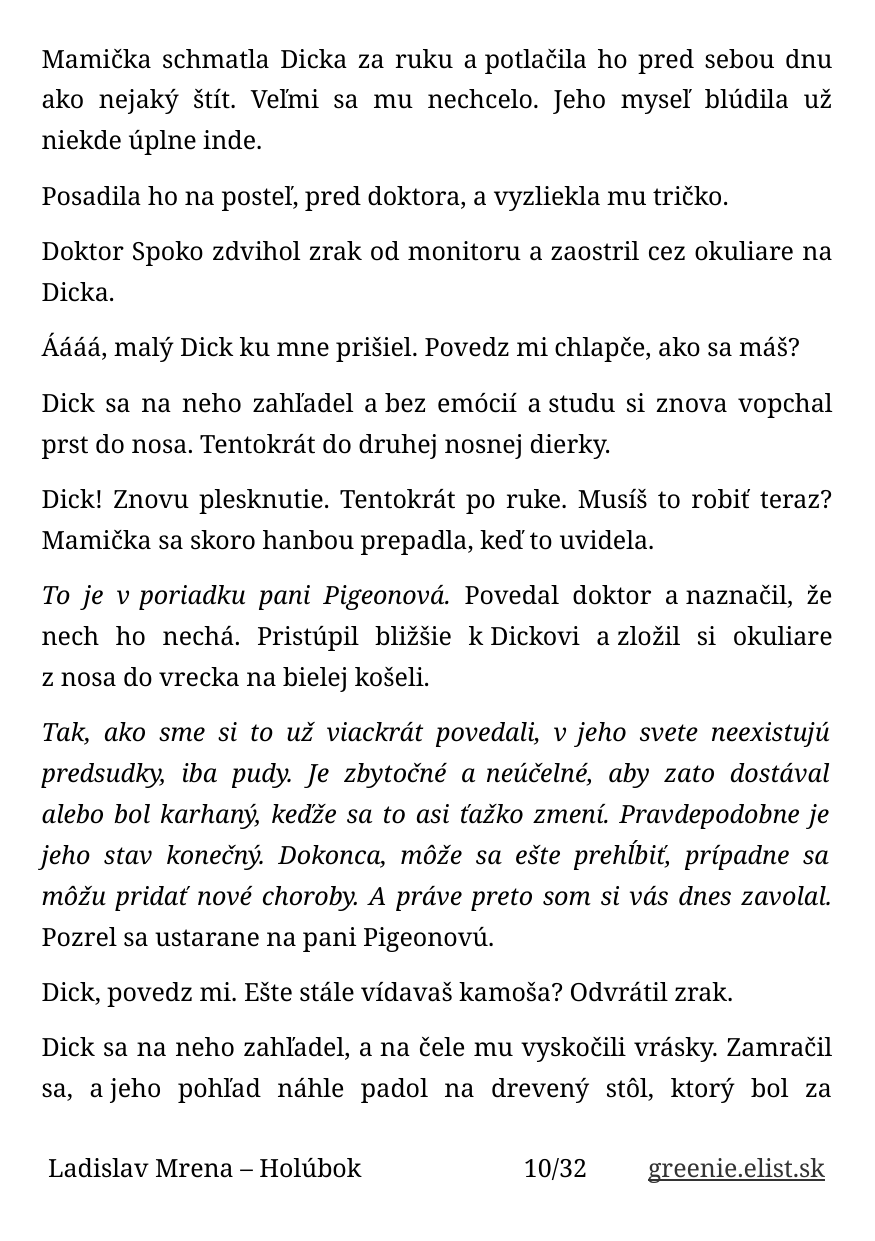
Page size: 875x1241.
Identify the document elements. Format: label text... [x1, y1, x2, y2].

text Mamička schmatla Dicka za ruku a potlačila ho pred sebou dnu ako nejaký štít. Veľmi sa mu nechcelo. Jeho myseľ blúdila už niekde úplne inde. [41, 41, 833, 157]
text Dick sa na neho zahľadel a bez emócií a studu si znova vopchal prst do nosa. Tentokrát do druhej nosnej dierky. [41, 386, 833, 460]
text Dick, povedz mi. Ešte stále vídavaš kamoša? Odvrátil zrak. [41, 975, 833, 1009]
text Áááá, malý Dick ku mne prišiel. Povedz mi chlapče, ako sa máš? [41, 330, 833, 364]
text Dick sa na neho zahľadel, a na čele mu vyskočili vrásky. Zamračil sa, a jeho pohľad náhle padol na drevený stôl, ktorý bol za [41, 1030, 833, 1105]
text Dick! Znovu plesknutie. Tentokrát po ruke. Musíš to robiť teraz? Mamička sa skoro hanbou prepadla, keď to uvidela. [41, 482, 833, 557]
text Tak, ako sme si to už viackrát povedali, v jeho svete neexistujú predsudky, iba pudy. Je zbytočné a neúčelné, aby zato dostával alebo bol karhaný, keďže sa to asi ťažko zmení. Pravdepodobne je jeho stav konečný. Dokonca, môže sa ešte prehĺbiť, prípadne sa môžu pridať nové choroby. A práve preto som si vás dnes zavolal. Pozrel sa ustarane na pani Pigeonovú. [41, 715, 833, 953]
text Posadila ho na posteľ, pred doktora, a vyzliekla mu tričko. [41, 178, 833, 212]
text Doktor Spoko zdvihol zrak od monitoru a zaostril cez okuliare na Dicka. [41, 234, 833, 309]
text To je v poriadku pani Pigeonová. Povedal doktor a naznačil, že nech ho nechá. Pristúpil bližšie k Dickovi a zložil si okuliare z nosa do vrecka na bielej košeli. [41, 578, 833, 694]
